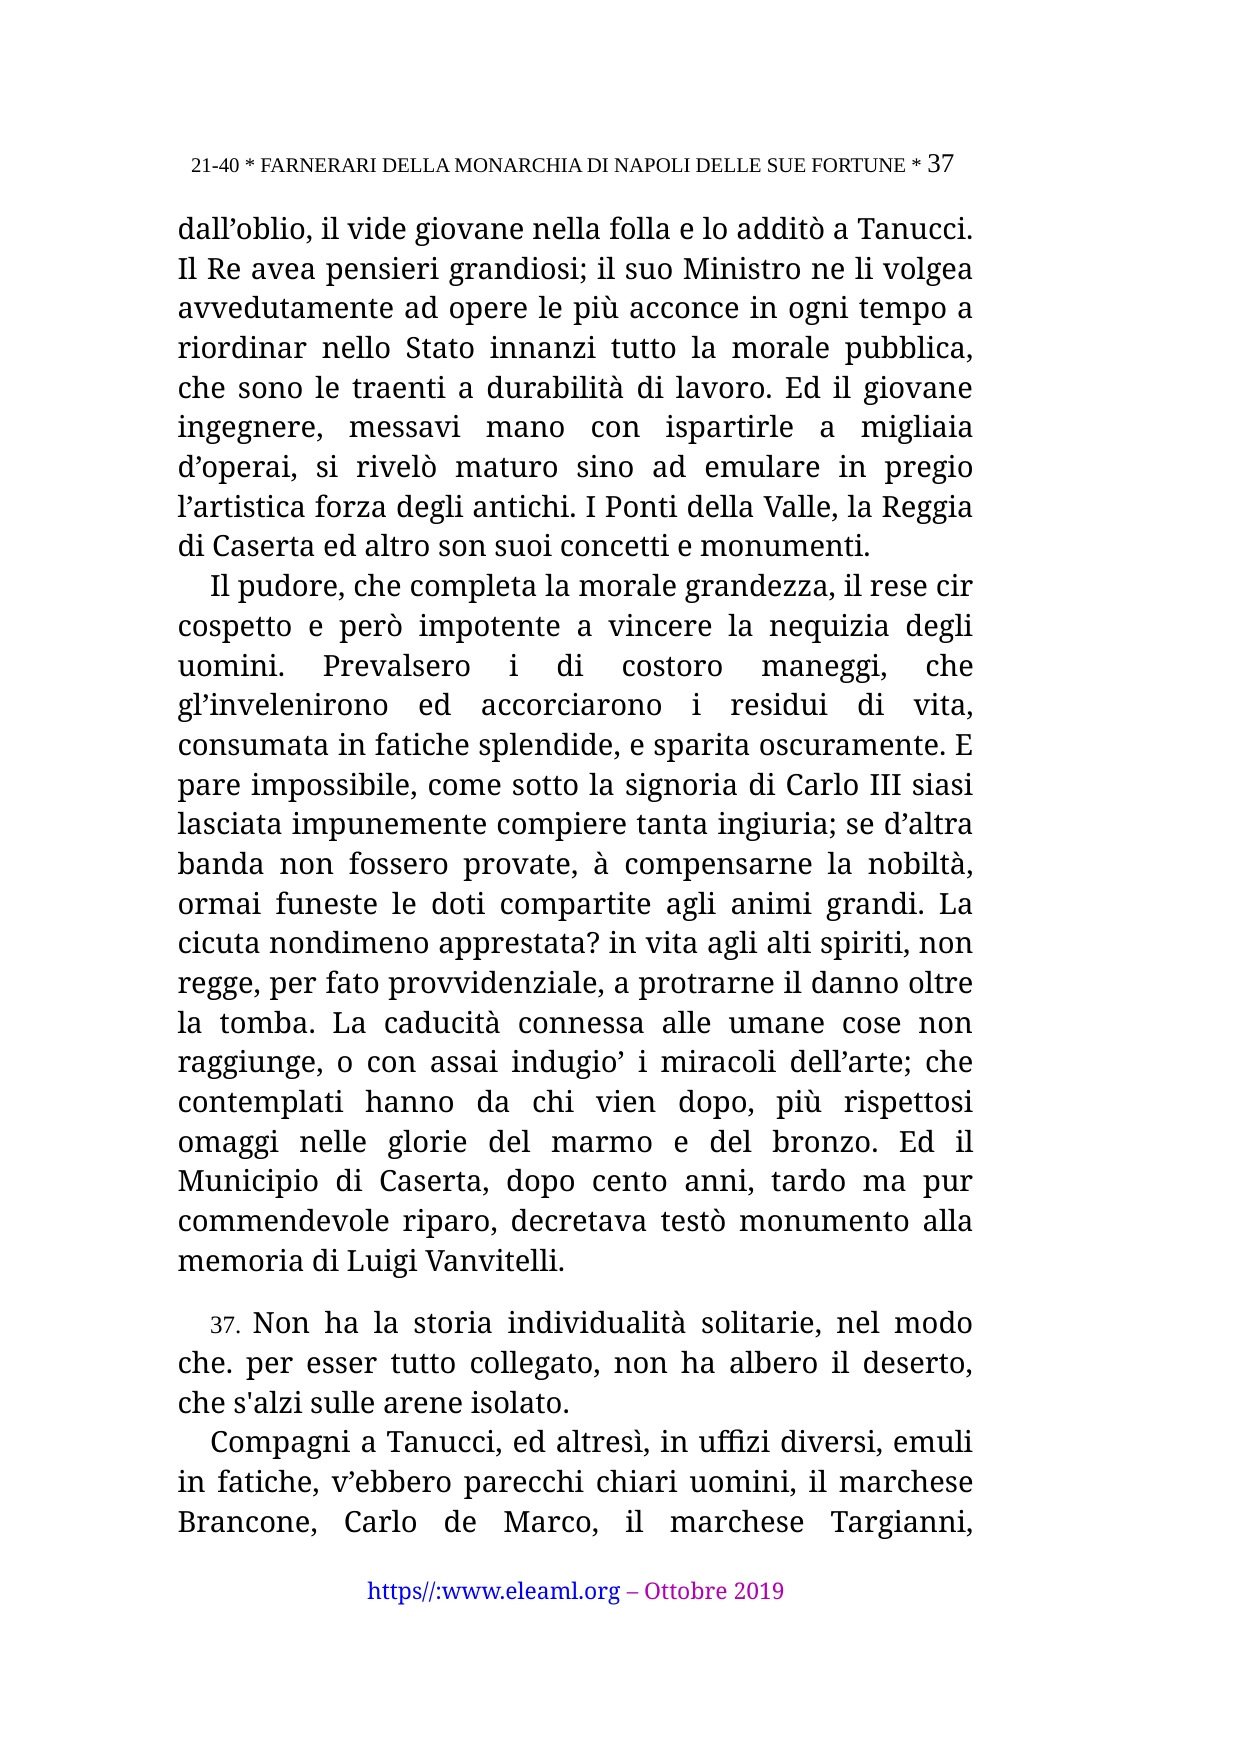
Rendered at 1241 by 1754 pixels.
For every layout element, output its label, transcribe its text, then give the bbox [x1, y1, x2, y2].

text Il pudore, che completa la morale grandezza, il rese cir cospetto e però impotente a vincere la nequizia degli uomini. Prevalsero i di costoro maneggi, che gl’invelenirono ed accorciarono i residui di vita, consumata in fatiche splendide, e sparita oscuramente. E pare impossibile, come sotto la signoria di Carlo III siasi lasciata impunemente compiere tanta ingiuria; se d’altra banda non fossero provate, à compensarne la nobiltà, ormai funeste le doti compartite agli animi grandi. La cicuta nondimeno apprestata? in vita agli alti spiriti, non regge, per fato provvidenziale, a protrarne il danno oltre la tomba. La caducità connessa alle umane cose non raggiunge, o con assai indugio’ i miracoli dell’arte; che contemplati hanno da chi vien dopo, più rispettosi omaggi nelle glorie del marmo e del bronzo. Ed il Municipio di Caserta, dopo cento anni, tardo ma pur commendevole riparo, decretava testò monumento alla memoria di Luigi Vanvitelli. [177, 565, 974, 1280]
text Compagni a Tanucci, ed altresì, in uffizi diversi, emuli in fatiche, v’ebbero parecchi chiari uomini, il marchese Brancone, Carlo de Marco, il marchese Targianni, [177, 1422, 974, 1541]
list Non ha la storia individualità solitarie, nel modo che. per esser tutto collegato, non ha albero il deserto, che s'alzi sulle arene isolato. [177, 1303, 974, 1422]
text dall’oblio, il vide giovane nella folla e lo additò a Tanucci. Il Re avea pensieri grandiosi; il suo Ministro ne li volgea avvedutamente ad opere le più acconce in ogni tempo a riordinar nello Stato innanzi tutto la morale pubblica, che sono le traenti a durabilità di lavoro. Ed il giovane ingegnere, messavi mano con ispartirle a migliaia d’operai, si rivelò maturo sino ad emulare in pregio l’artistica forza degli antichi. I Ponti della Valle, la Reggia di Caserta ed altro son suoi concetti e monumenti. [177, 208, 974, 565]
